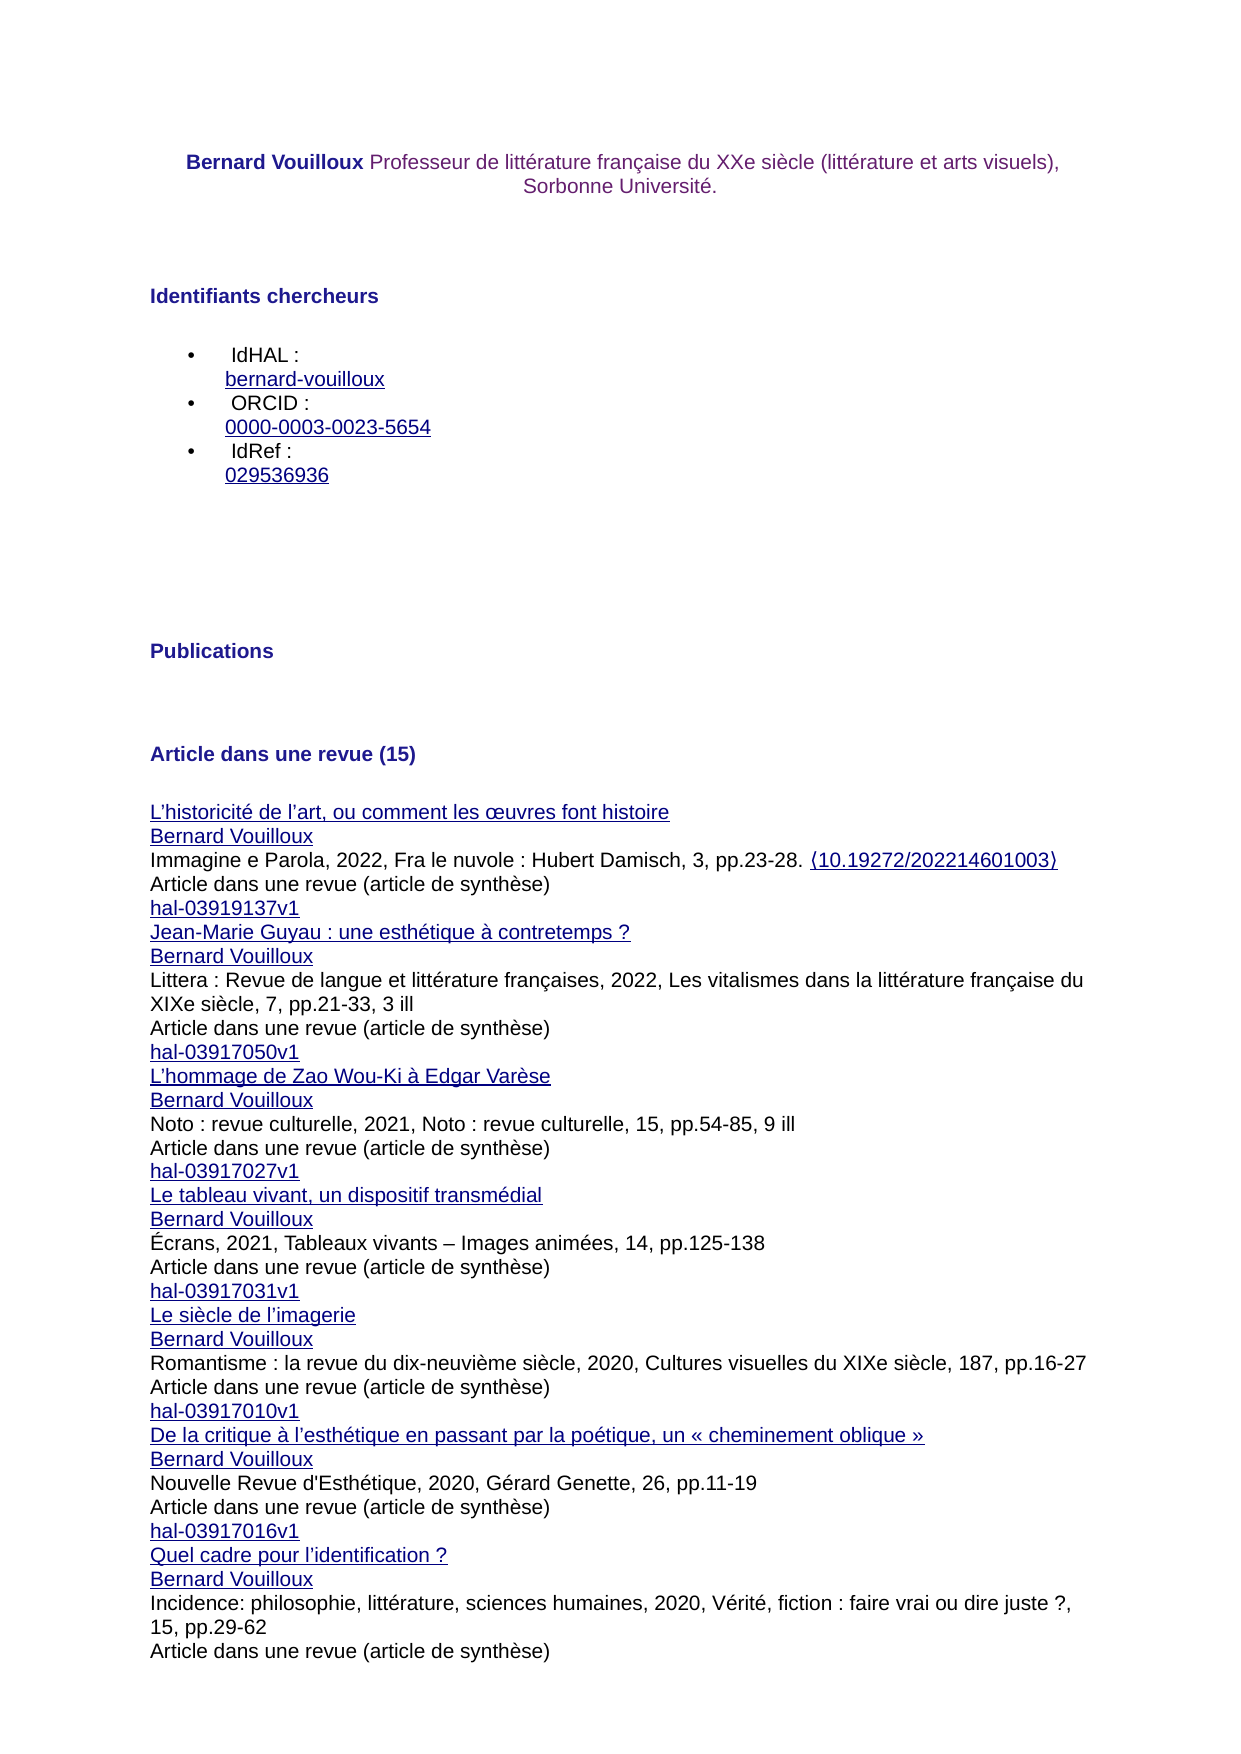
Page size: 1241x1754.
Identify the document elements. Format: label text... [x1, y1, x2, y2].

list 029536936 [187, 462, 1090, 486]
subtitle Bernard Vouilloux Professeur de littérature française du XXe siècle (littérature et arts visuels), Sorbonne Université. [150, 150, 1090, 198]
subtitle Identifiants chercheurs [150, 284, 1090, 308]
table_cell Quel cadre pour l’identification ? Bernard Vouilloux Incidence: philosophie, littérature, sciences humaines, 2020, Vérité, fiction : faire vrai ou dire juste ?, 15, pp.29-62 Article dans une revue (article de synthèse) [150, 1543, 1090, 1662]
subtitle Publications [150, 638, 1090, 662]
table_cell Le tableau vivant, un dispositif transmédial Bernard Vouilloux Écrans, 2021, Tableaux vivants – Images animées, 14, pp.125-138 Article dans une revue (article de synthèse) hal-03917031v1 [150, 1183, 1090, 1303]
table_header L’historicité de l’art, ou comment les œuvres font histoire Bernard Vouilloux Immagine e Parola, 2022, Fra le nuvole : Hubert Damisch, 3, pp.23-28. ⟨10.19272/202214601003⟩ Article dans une revue (article de synthèse) hal-03919137v1 [150, 800, 1090, 920]
table_cell De la critique à l’esthétique en passant par la poétique, un « cheminement oblique » Bernard Vouilloux Nouvelle Revue d'Esthétique, 2020, Gérard Genette, 26, pp.11-19 Article dans une revue (article de synthèse) hal-03917016v1 [150, 1423, 1090, 1543]
table_cell L’hommage de Zao Wou-Ki à Edgar Varèse Bernard Vouilloux Noto : revue culturelle, 2021, Noto : revue culturelle, 15, pp.54-85, 9 ill Article dans une revue (article de synthèse) hal-03917027v1 [150, 1064, 1090, 1183]
list bernard-vouilloux [187, 367, 1090, 391]
list 0000-0003-0023-5654 [187, 414, 1090, 438]
subtitle Article dans une revue (15) [150, 742, 1090, 766]
list IdHAL : [187, 343, 1090, 367]
table_cell Le siècle de l’imagerie Bernard Vouilloux Romantisme : la revue du dix-neuvième siècle, 2020, Cultures visuelles du XIXe siècle, 187, pp.16-27 Article dans une revue (article de synthèse) hal-03917010v1 [150, 1303, 1090, 1423]
table_cell Jean-Marie Guyau : une esthétique à contretemps ? Bernard Vouilloux Littera : Revue de langue et littérature françaises, 2022, Les vitalismes dans la littérature française du XIXe siècle, 7, pp.21-33, 3 ill Article dans une revue (article de synthèse) hal-03917050v1 [150, 920, 1090, 1063]
list IdRef : [187, 438, 1090, 462]
list ORCID : [187, 391, 1090, 414]
